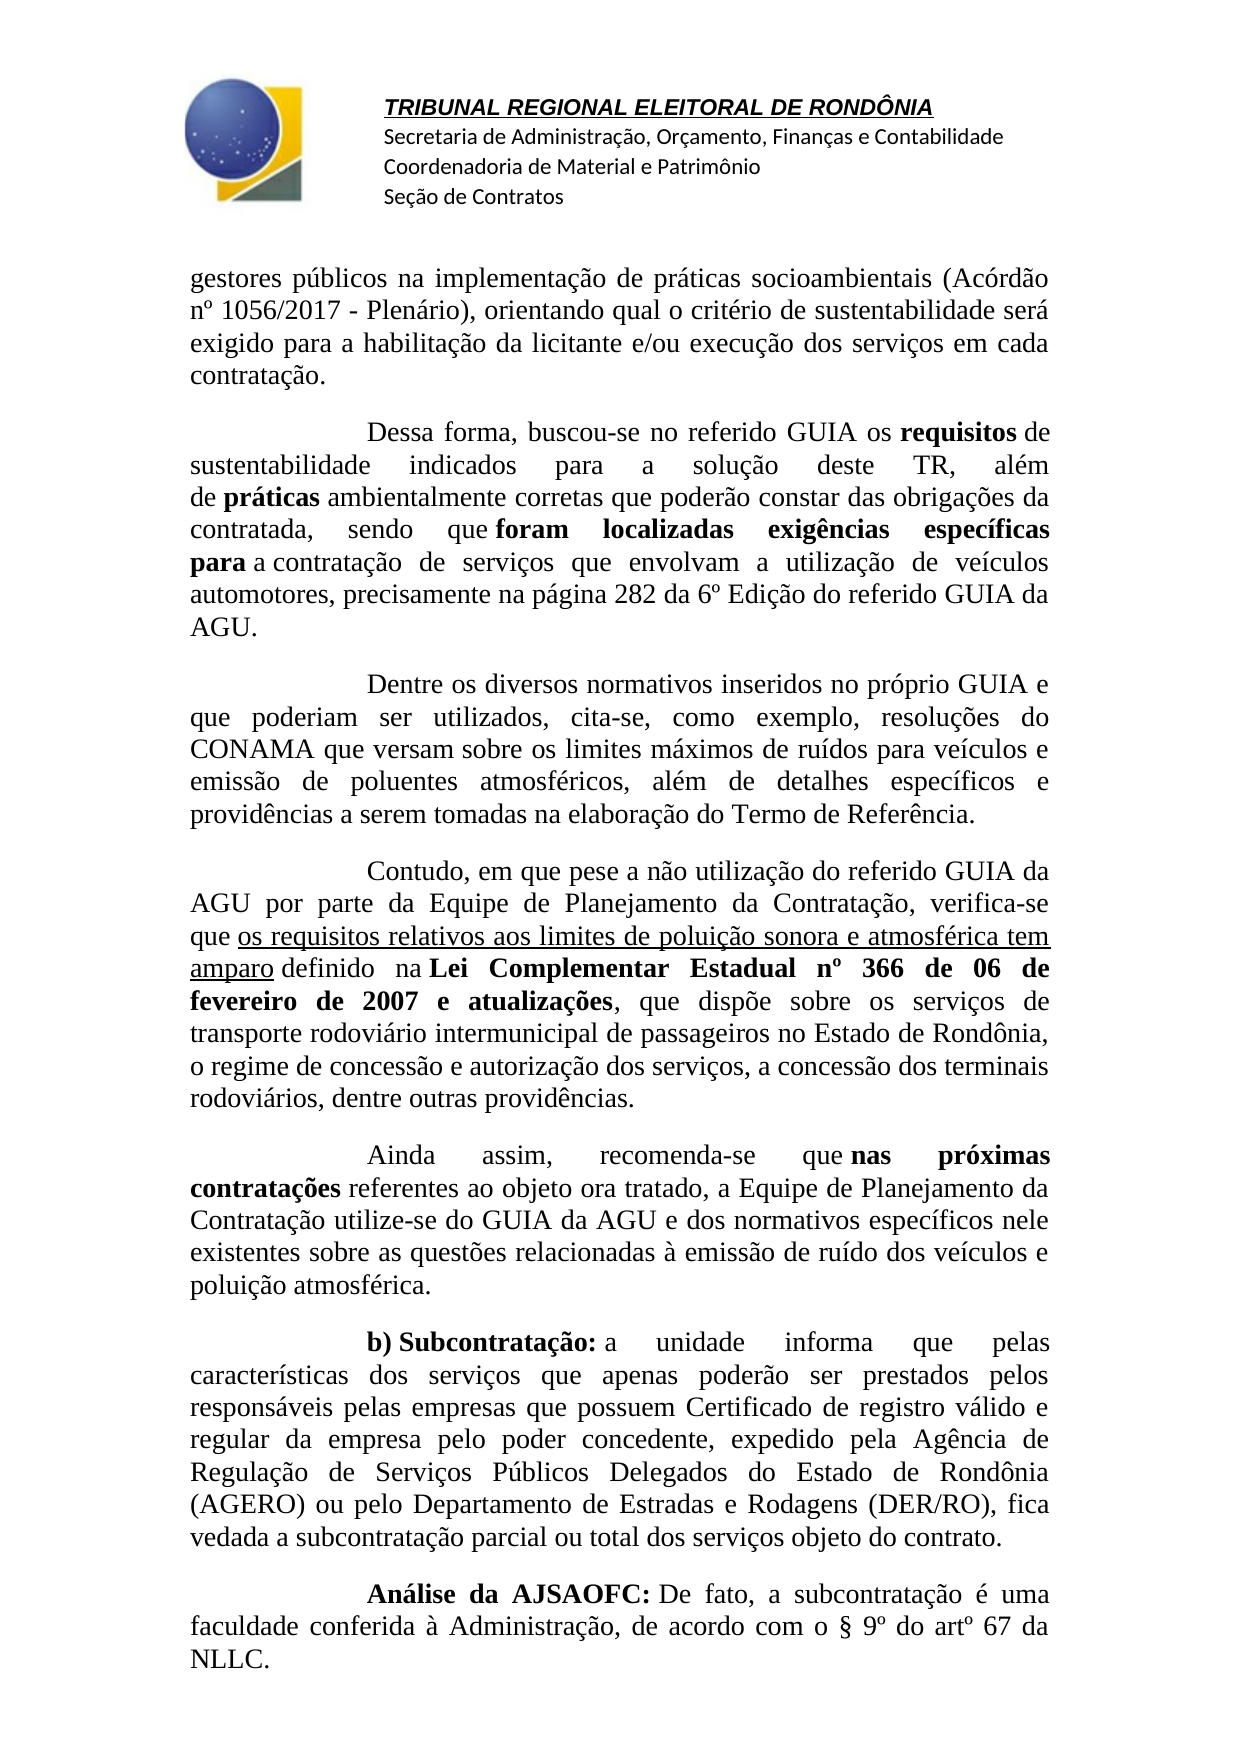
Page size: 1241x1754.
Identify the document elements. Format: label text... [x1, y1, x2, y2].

text Ainda assim, recomenda-se que nas próximas contratações referentes ao objeto ora tratado, a Equipe de Planejamento da Contratação utilize-se do GUIA da AGU e dos normativos específicos nele existentes sobre as questões relacionadas à emissão de ruído dos veículos e poluição atmosférica. [190, 1138, 1051, 1300]
text Análise da AJSAOFC: De fato, a subcontratação é uma faculdade conferida à Administração, de acordo com o § 9º do artº 67 da NLLC. [190, 1577, 1051, 1674]
text b) Subcontratação: a unidade informa que pelas características dos serviços que apenas poderão ser prestados pelos responsáveis pelas empresas que possuem Certificado de registro válido e regular da empresa pelo poder concedente, expedido pela Agência de Regulação de Serviços Públicos Delegados do Estado de Rondônia (AGERO) ou pelo Departamento de Estradas e Rodagens (DER/RO), fica vedada a subcontratação parcial ou total dos serviços objeto do contrato. [190, 1325, 1051, 1552]
text gestores públicos na implementação de práticas socioambientais (Acórdão nº 1056/2017 - Plenário), orientando qual o critério de sustentabilidade será exigido para a habilitação da licitante e/ou execução dos serviços em cada contratação. [190, 261, 1051, 390]
text Dentre os diversos normativos inseridos no próprio GUIA e que poderiam ser utilizados, cita-se, como exemplo, resoluções do CONAMA que versam sobre os limites máximos de ruídos para veículos e emissão de poluentes atmosféricos, além de detalhes específicos e providências a serem tomadas na elaboração do Termo de Referência. [190, 667, 1051, 829]
text Dessa forma, buscou-se no referido GUIA os requisitos de sustentabilidade indicados para a solução deste TR, além de práticas ambientalmente corretas que poderão constar das obrigações da contratada, sendo que foram localizadas exigências específicas para a contratação de serviços que envolvam a utilização de veículos automotores, precisamente na página 282 da 6º Edição do referido GUIA da AGU. [190, 415, 1051, 642]
text Contudo, em que pese a não utilização do referido GUIA da AGU por parte da Equipe de Planejamento da Contratação, verifica-se que os requisitos relativos aos limites de poluição sonora e atmosférica tem amparo definido na Lei Complementar Estadual nº 366 de 06 de fevereiro de 2007 e atualizações, que dispõe sobre os serviços de transporte rodoviário intermunicipal de passageiros no Estado de Rondônia, o regime de concessão e autorização dos serviços, a concessão dos terminais rodoviários, dentre outras providências. [190, 854, 1051, 1113]
